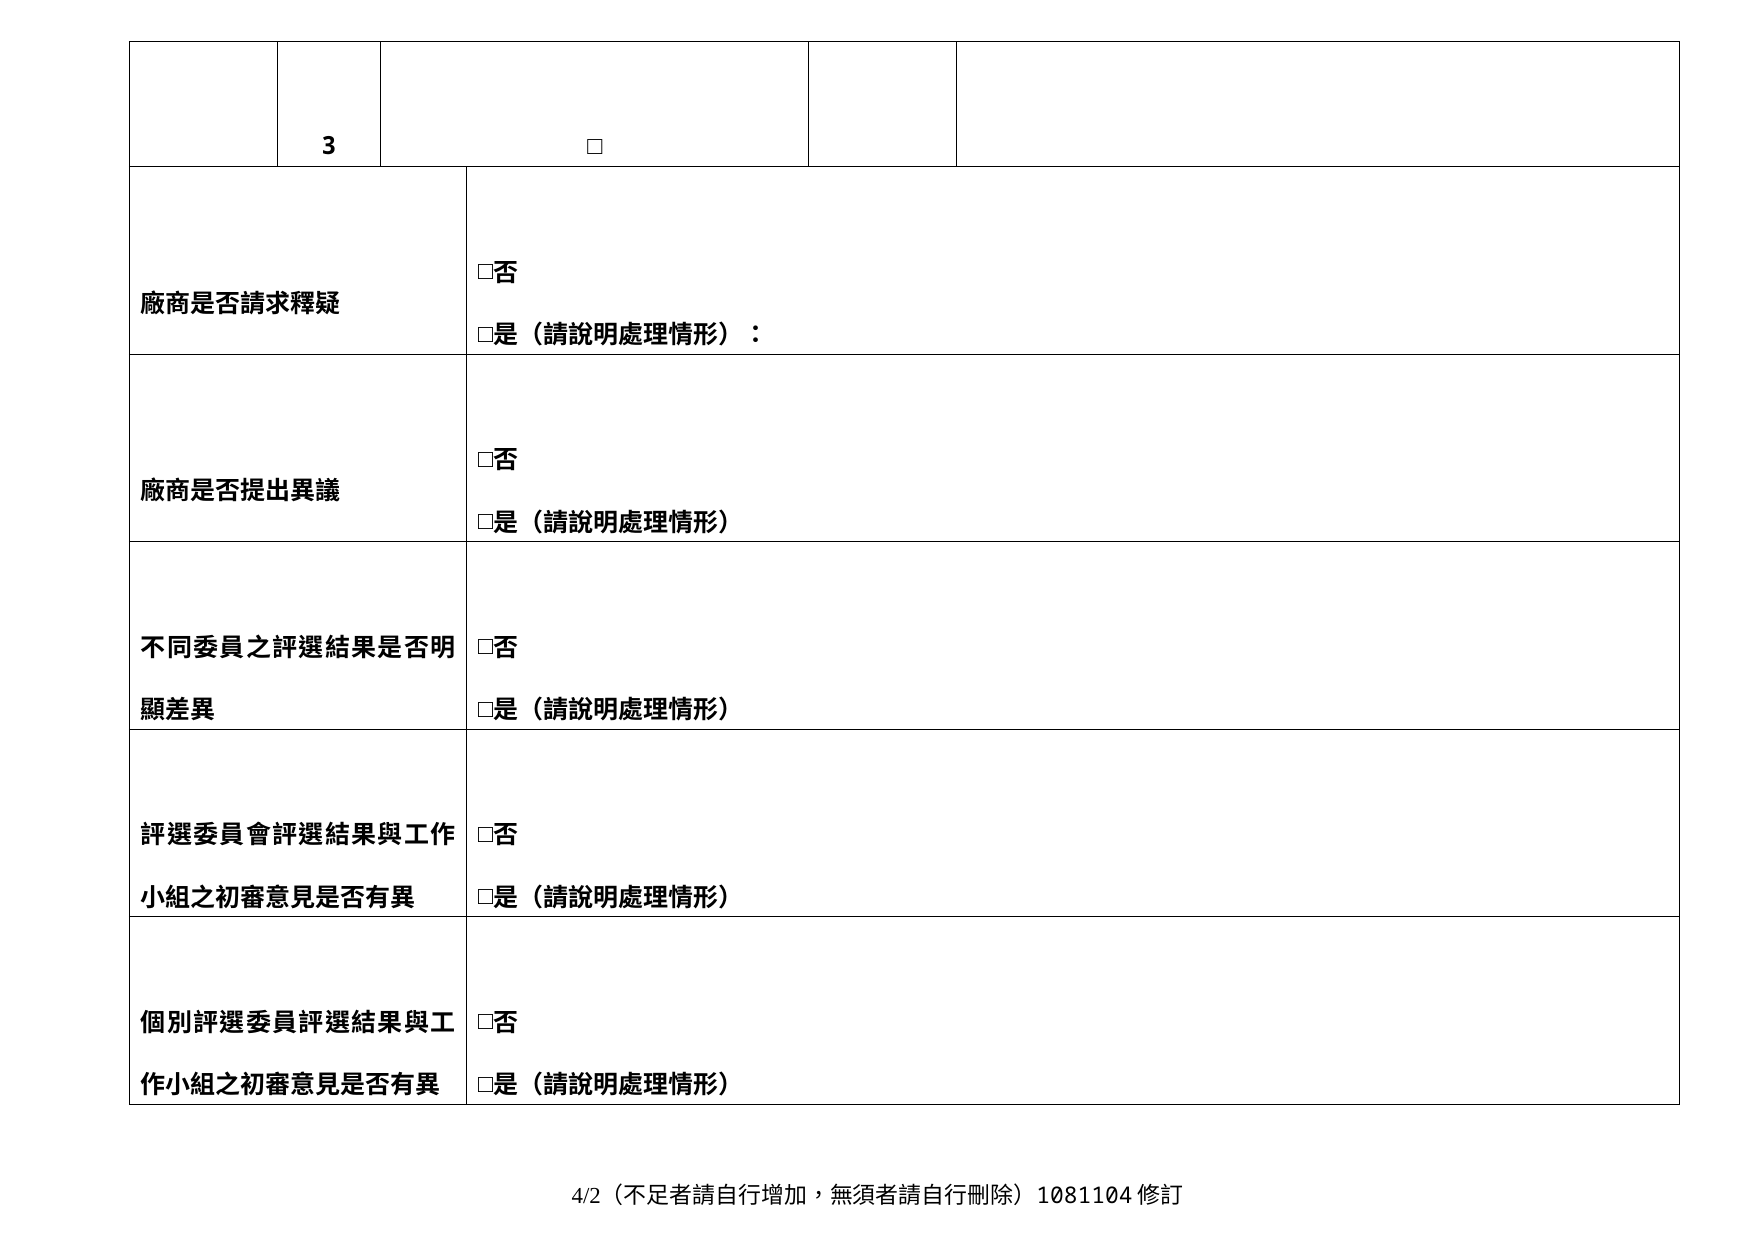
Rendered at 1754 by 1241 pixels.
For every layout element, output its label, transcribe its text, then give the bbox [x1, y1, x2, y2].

table_cell [809, 42, 956, 166]
table_cell □否 □是（請說明處理情形） [467, 542, 1679, 728]
table_cell 評選委員會評選結果與工作小組之初審意見是否有異 [130, 730, 466, 916]
table_cell [130, 42, 277, 166]
table_cell □否 □是（請說明處理情形） [467, 355, 1679, 541]
table_cell □否 □是（請說明處理情形） [467, 917, 1679, 1103]
table_cell 廠商是否請求釋疑 [130, 167, 466, 353]
table_cell 不同委員之評選結果是否明顯差異 [130, 542, 466, 728]
table_cell 3 [278, 42, 380, 166]
table_cell □否 □是（請說明處理情形） [467, 730, 1679, 916]
table_cell 廠商是否提出異議 [130, 355, 466, 541]
table_cell □否 □是（請說明處理情形）： [467, 167, 1679, 353]
table_cell [957, 42, 1679, 166]
table_cell 個別評選委員評選結果與工作小組之初審意見是否有異 [130, 917, 466, 1103]
table_cell □ [381, 42, 808, 166]
